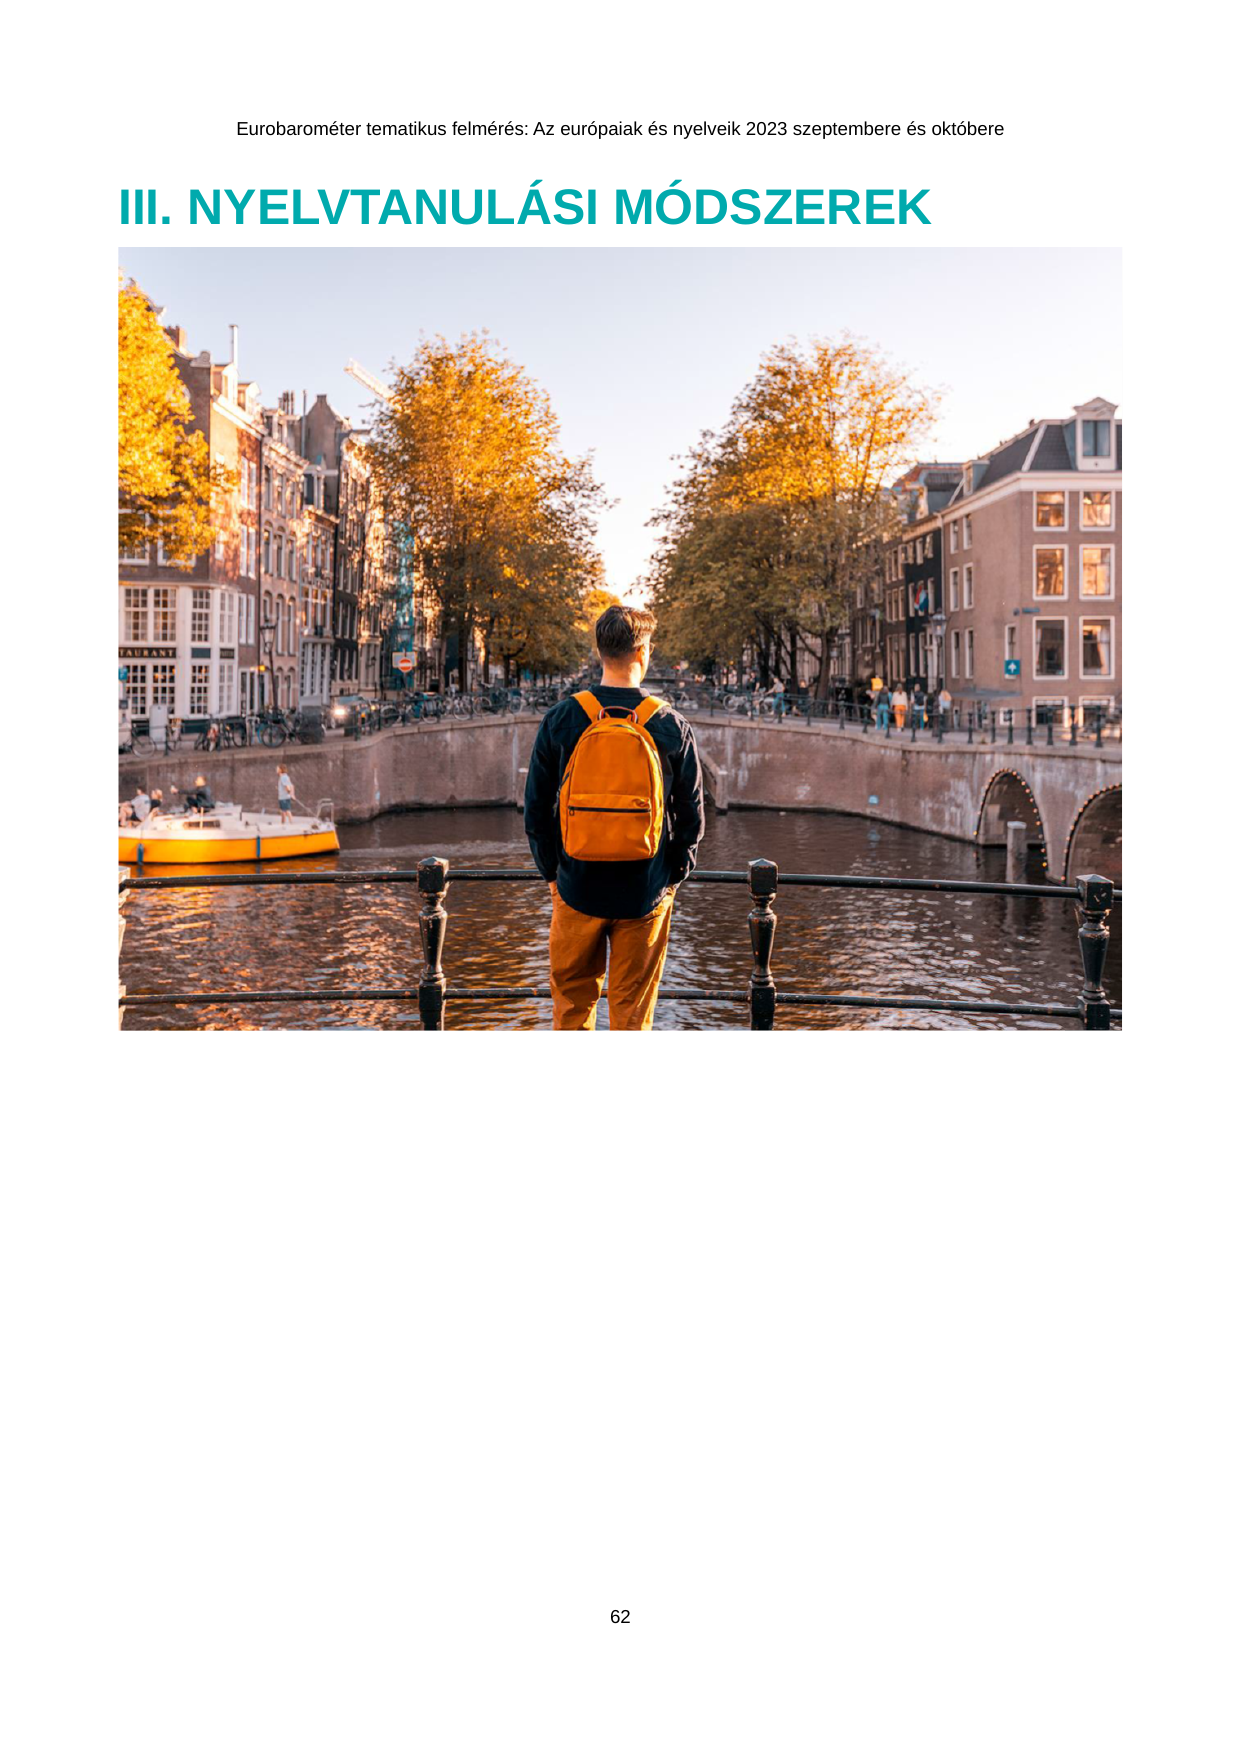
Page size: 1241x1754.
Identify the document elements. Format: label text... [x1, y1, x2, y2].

subtitle III. NYELVTANULÁSI MÓDSZEREK [118, 177, 1122, 234]
picture [118, 247, 1123, 1031]
